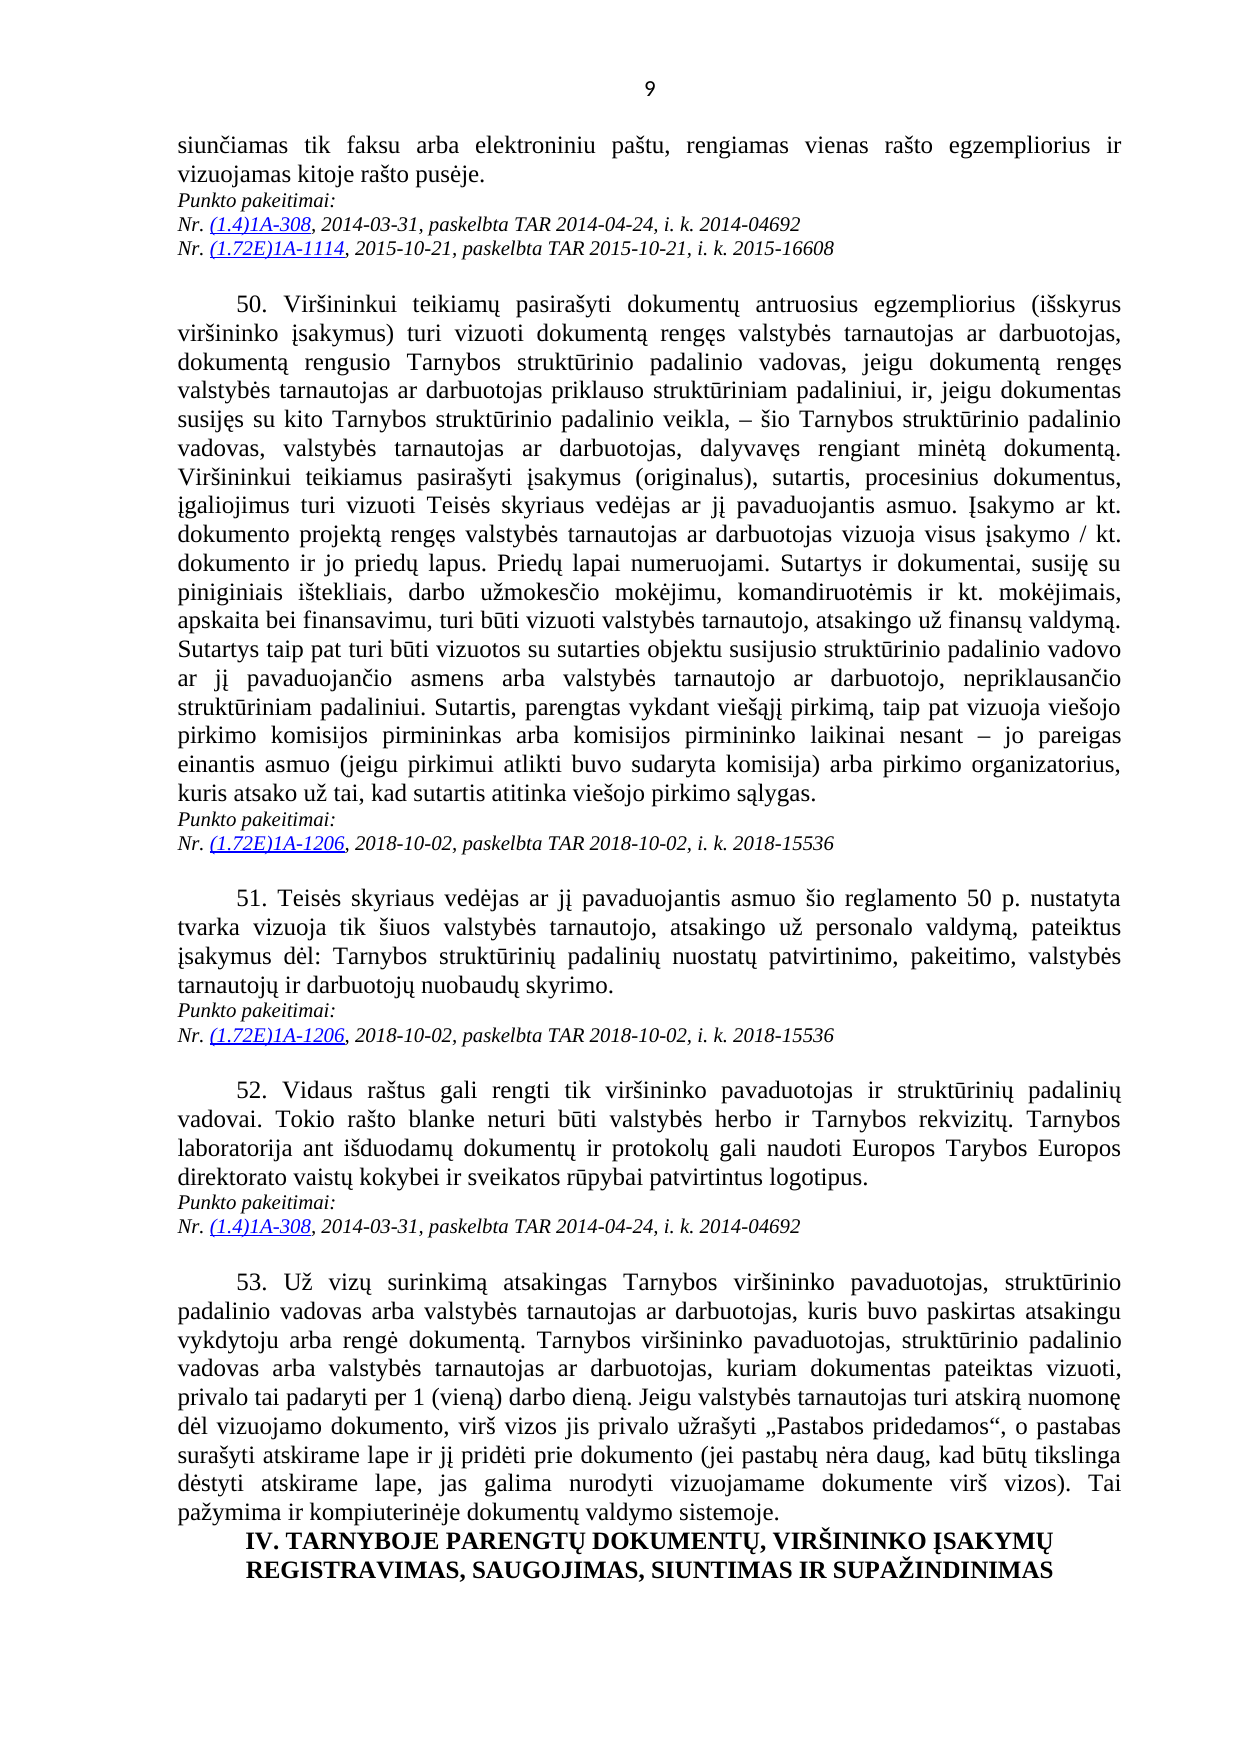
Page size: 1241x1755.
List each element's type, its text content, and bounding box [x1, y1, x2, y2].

text Punkto pakeitimai: [177, 188, 1122, 212]
text Punkto pakeitimai: [177, 1190, 1122, 1214]
text 50. Viršininkui teikiamų pasirašyti dokumentų antruosius egzempliorius (išskyrus viršininko įsakymus) turi vizuoti dokumentą rengęs valstybės tarnautojas ar darbuotojas, dokumentą rengusio Tarnybos struktūrinio padalinio vadovas, jeigu dokumentą rengęs valstybės tarnautojas ar darbuotojas priklauso struktūriniam padaliniui, ir, jeigu dokumentas susijęs su kito Tarnybos struktūrinio padalinio veikla, – šio Tarnybos struktūrinio padalinio vadovas, valstybės tarnautojas ar darbuotojas, dalyvavęs rengiant minėtą dokumentą. Viršininkui teikiamus pasirašyti įsakymus (originalus), sutartis, procesinius dokumentus, įgaliojimus turi vizuoti Teisės skyriaus vedėjas ar jį pavaduojantis asmuo. Įsakymo ar kt. dokumento projektą rengęs valstybės tarnautojas ar darbuotojas vizuoja visus įsakymo / kt. dokumento ir jo priedų lapus. Priedų lapai numeruojami. Sutartys ir dokumentai, susiję su piniginiais ištekliais, darbo užmokesčio mokėjimu, komandiruotėmis ir kt. mokėjimais, apskaita bei finansavimu, turi būti vizuoti valstybės tarnautojo, atsakingo už finansų valdymą. Sutartys taip pat turi būti vizuotos su sutarties objektu susijusio struktūrinio padalinio vadovo ar jį pavaduojančio asmens arba valstybės tarnautojo ar darbuotojo, nepriklausančio struktūriniam padaliniui. Sutartis, parengtas vykdant viešąjį pirkimą, taip pat vizuoja viešojo pirkimo komisijos pirmininkas arba komisijos pirmininko laikinai nesant – jo pareigas einantis asmuo (jeigu pirkimui atlikti buvo sudaryta komisija) arba pirkimo organizatorius, kuris atsako už tai, kad sutartis atitinka viešojo pirkimo sąlygas. [177, 289, 1122, 807]
text Punkto pakeitimai: [177, 807, 1122, 831]
text 53. Už vizų surinkimą atsakingas Tarnybos viršininko pavaduotojas, struktūrinio padalinio vadovas arba valstybės tarnautojas ar darbuotojas, kuris buvo paskirtas atsakingu vykdytoju arba rengė dokumentą. Tarnybos viršininko pavaduotojas, struktūrinio padalinio vadovas arba valstybės tarnautojas ar darbuotojas, kuriam dokumentas pateiktas vizuoti, privalo tai padaryti per 1 (vieną) darbo dieną. Jeigu valstybės tarnautojas turi atskirą nuomonę dėl vizuojamo dokumento, virš vizos jis privalo užrašyti „Pastabos pridedamos“, o pastabas surašyti atskirame lape ir jį pridėti prie dokumento (jei pastabų nėra daug, kad būtų tikslinga dėstyti atskirame lape, jas galima nurodyti vizuojamame dokumente virš vizos). Tai pažymima ir kompiuterinėje dokumentų valdymo sistemoje. [177, 1267, 1122, 1526]
text Nr. (1.4)1A-308, 2014-03-31, paskelbta TAR 2014-04-24, i. k. 2014-04692 [177, 212, 1122, 236]
text 51. Teisės skyriaus vedėjas ar jį pavaduojantis asmuo šio reglamento 50 p. nustatyta tvarka vizuoja tik šiuos valstybės tarnautojo, atsakingo už personalo valdymą, pateiktus įsakymus dėl: Tarnybos struktūrinių padalinių nuostatų patvirtinimo, pakeitimo, valstybės tarnautojų ir darbuotojų nuobaudų skyrimo. [177, 883, 1122, 998]
text 52. Vidaus raštus gali rengti tik viršininko pavaduotojas ir struktūrinių padalinių vadovai. Tokio rašto blanke neturi būti valstybės herbo ir Tarnybos rekvizitų. Tarnybos laboratorija ant išduodamų dokumentų ir protokolų gali naudoti Europos Tarybos Europos direktorato vaistų kokybei ir sveikatos rūpybai patvirtintus logotipus. [177, 1075, 1122, 1190]
text Nr. (1.72E)1A-1114, 2015-10-21, paskelbta TAR 2015-10-21, i. k. 2015-16608 [177, 236, 1122, 260]
text Nr. (1.4)1A-308, 2014-03-31, paskelbta TAR 2014-04-24, i. k. 2014-04692 [177, 1214, 1122, 1238]
text Nr. (1.72E)1A-1206, 2018-10-02, paskelbta TAR 2018-10-02, i. k. 2018-15536 [177, 831, 1122, 855]
text Punkto pakeitimai: [177, 998, 1122, 1022]
text siunčiamas tik faksu arba elektroniniu paštu, rengiamas vienas rašto egzempliorius ir vizuojamas kitoje rašto pusėje. [177, 131, 1122, 188]
text IV. TARNYBOJE PARENGTŲ DOKUMENTŲ, VIRŠININKO ĮSAKYMŲ REGISTRAVIMAS, SAUGOJIMAS, SIUNTIMAS IR SUPAŽINDINIMAS [177, 1526, 1122, 1583]
text Nr. (1.72E)1A-1206, 2018-10-02, paskelbta TAR 2018-10-02, i. k. 2018-15536 [177, 1022, 1122, 1047]
